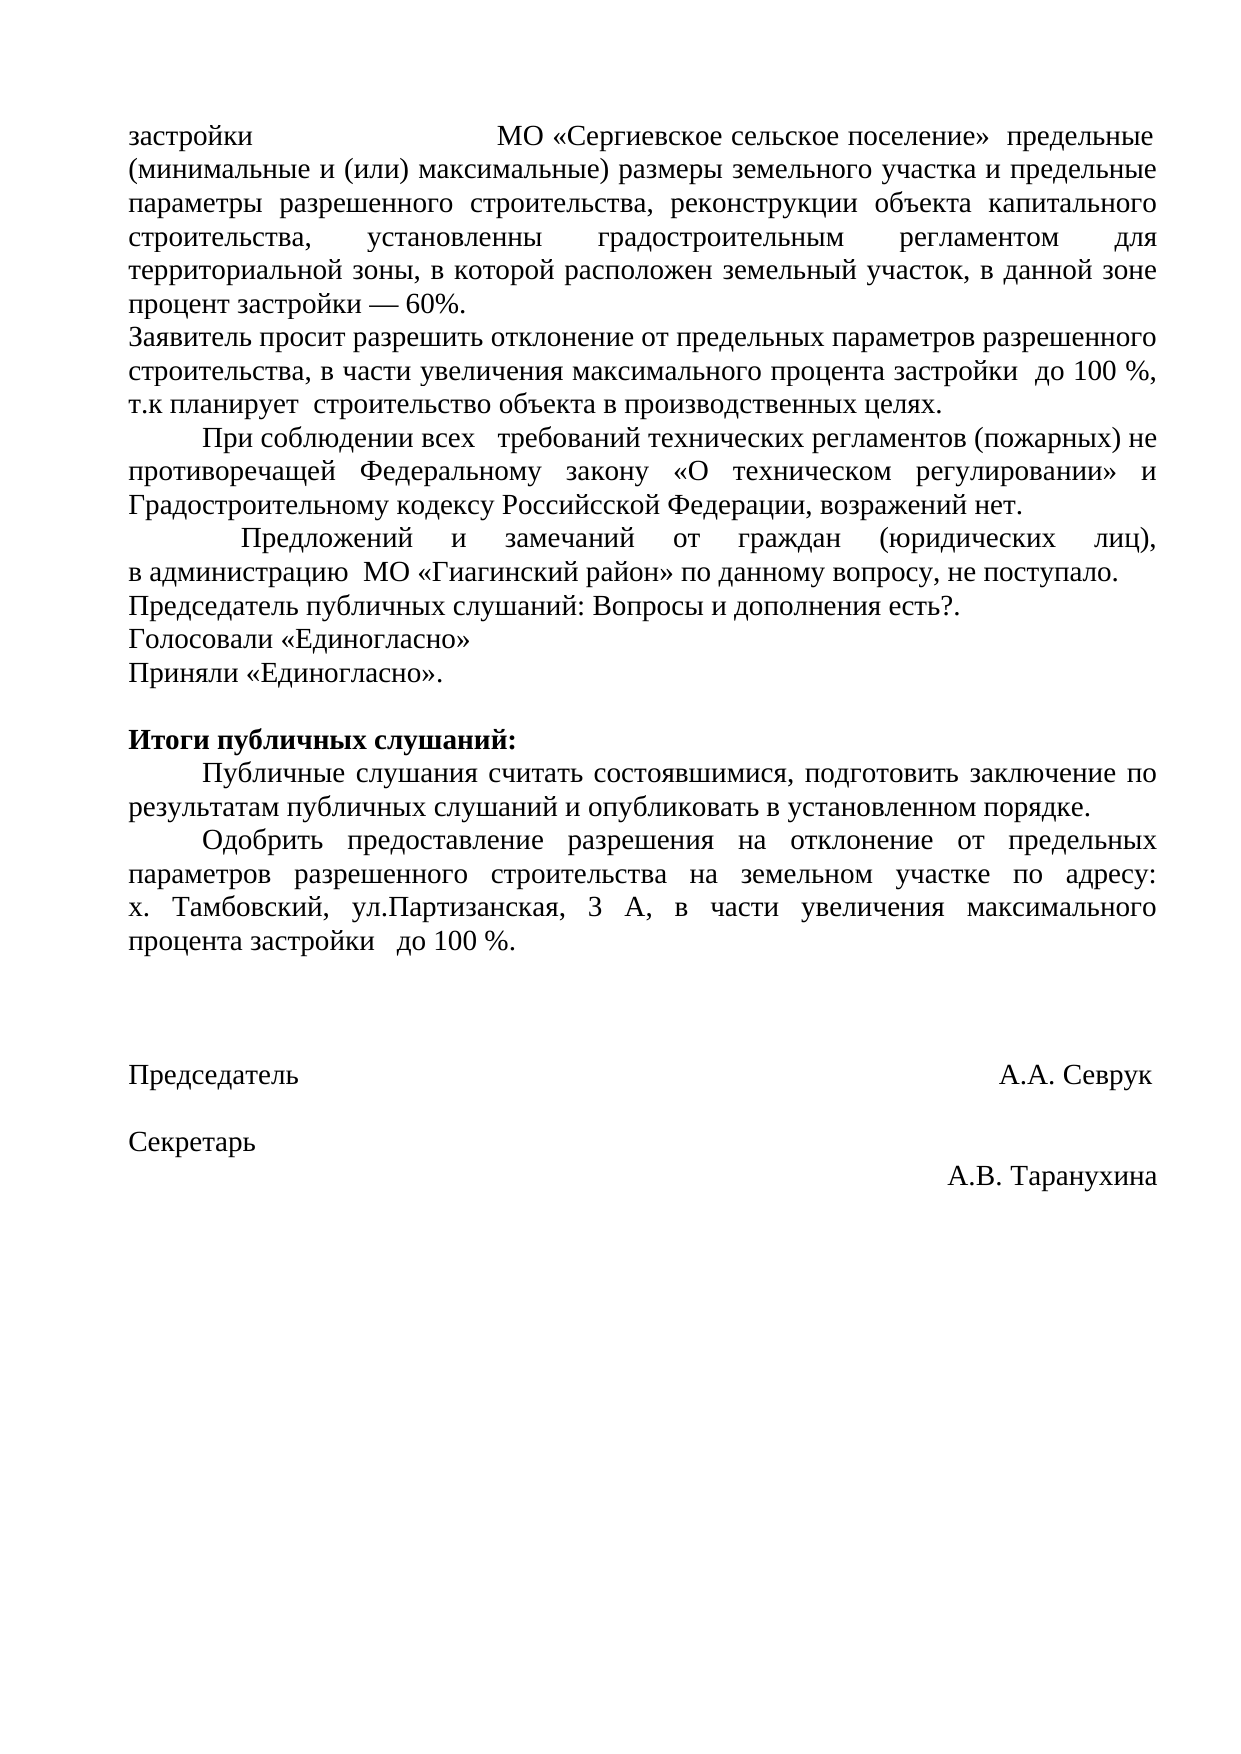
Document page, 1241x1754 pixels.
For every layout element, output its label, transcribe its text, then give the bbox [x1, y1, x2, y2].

text Итоги публичных слушаний: [128, 722, 1158, 755]
text При соблюдении всех требований технических регламентов (пожарных) не противоречащей Федеральному закону «О техническом регулировании» и Градостроительному кодексу Российсской Федерации, возражений нет. [128, 420, 1158, 521]
text Председатель А.А. Севрук [128, 1057, 1158, 1091]
text Публичные слушания считать состоявшимися, подготовить заключение по результатам публичных слушаний и опубликовать в установленном порядке. [128, 755, 1158, 822]
text Председатель публичных слушаний: Вопросы и дополнения есть?. [128, 588, 1158, 621]
text Заявитель просит разрешить отклонение от предельных параметров разрешенного строительства, в части увеличения максимального процента застройки до 100 %, т.к планирует строительство объекта в производственных целях. [128, 319, 1158, 420]
text застройки МО «Сергиевское сельское поселение» предельные (минимальные и (или) максимальные) размеры земельного участка и предельные параметры разрешенного строительства, реконструкции объекта капитального строительства, установленны градостроительным регламентом для территориальной зоны, в которой расположен земельный участок, в данной зоне процент застройки — 60%. [128, 118, 1158, 319]
text Одобрить предоставление разрешения на отклонение от предельных параметров разрешенного строительства на земельном участке по адресу: х. Тамбовский, ул.Партизанская, 3 А, в части увеличения максимального процента застройки до 100 %. [128, 822, 1158, 957]
text Приняли «Единогласно». [128, 655, 1158, 688]
text Предложений и замечаний от граждан (юридических лиц), в администрацию МО «Гиагинский район» по данному вопросу, не поступало. [128, 521, 1158, 588]
text Голосовали «Единогласно» [128, 621, 1158, 655]
text Секретарь А.В. Таранухина [128, 1124, 1158, 1225]
